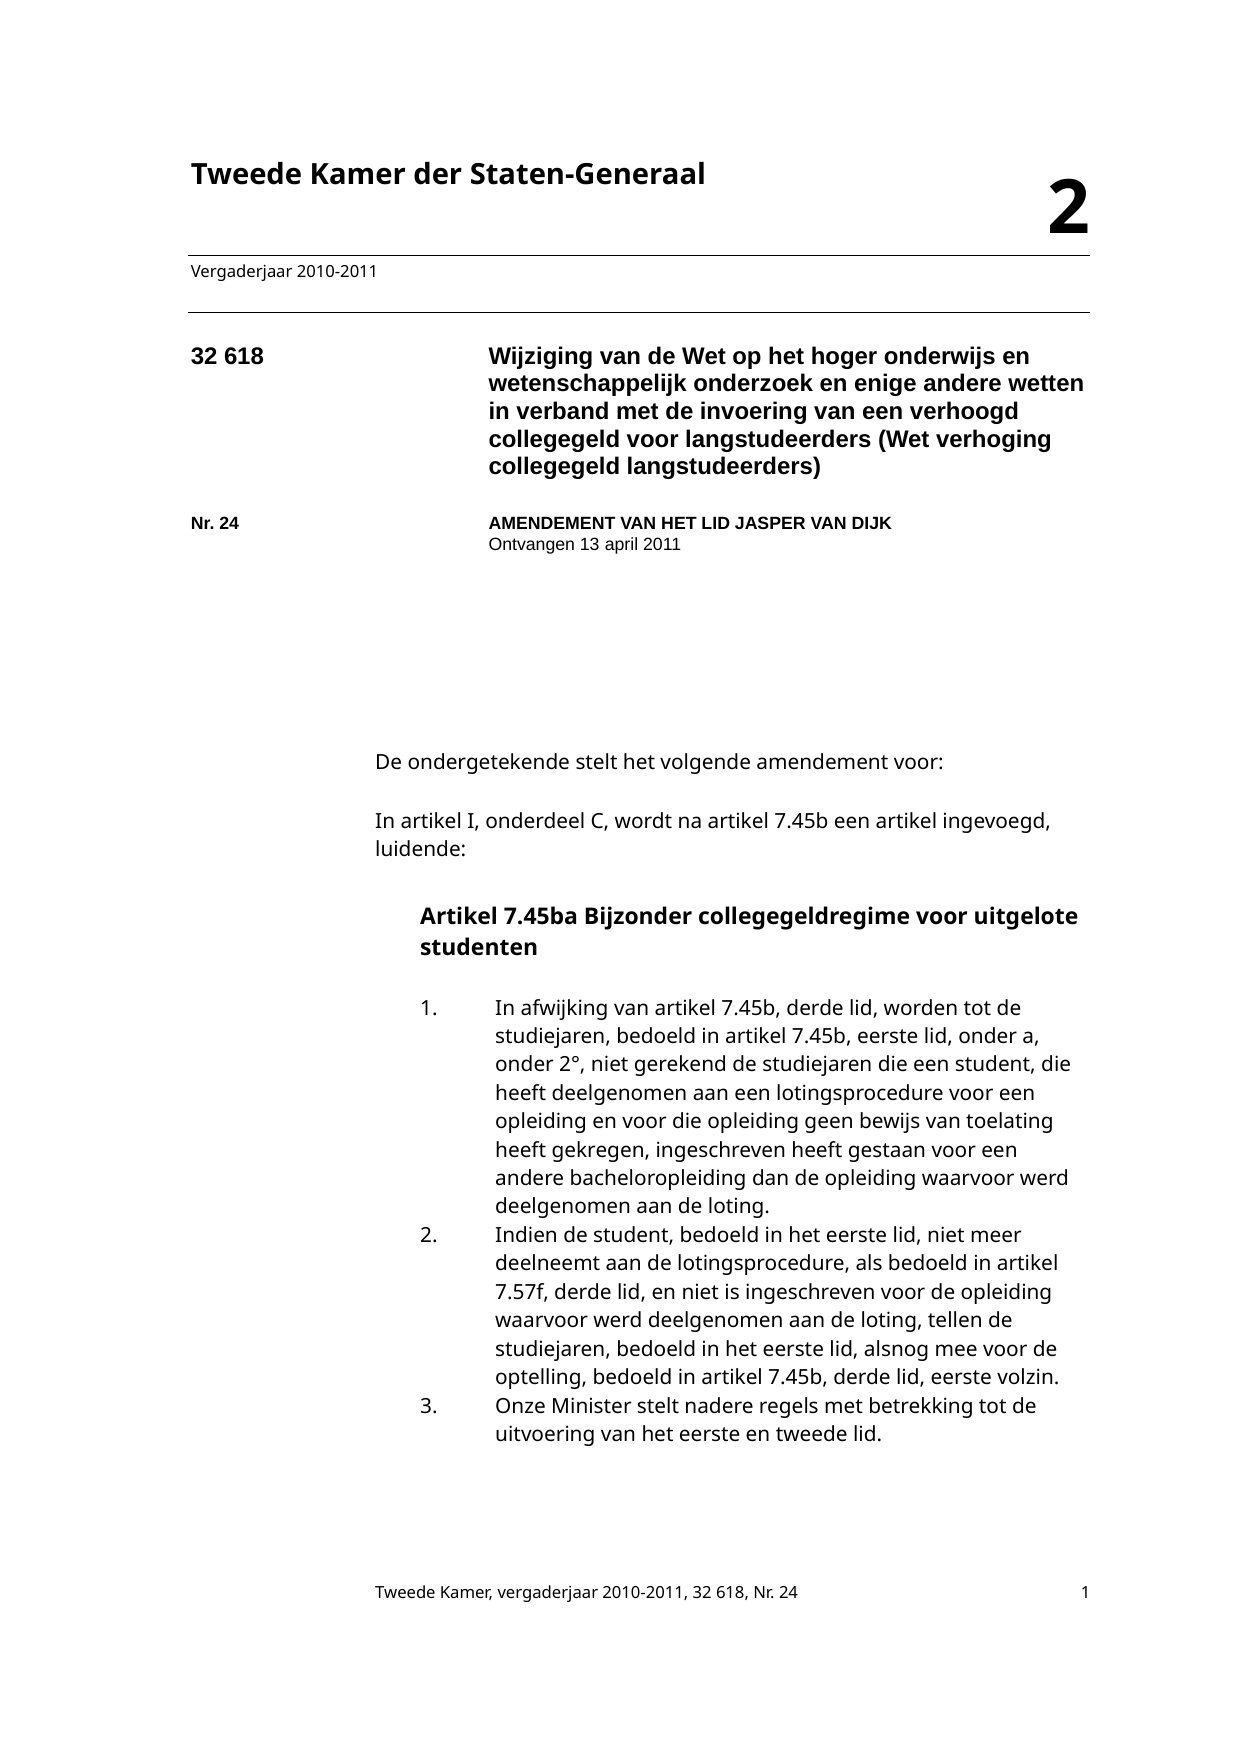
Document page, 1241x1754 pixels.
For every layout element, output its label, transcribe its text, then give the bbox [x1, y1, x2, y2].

table_cell [485, 313, 1090, 339]
table_header 2 [910, 150, 1090, 255]
table_cell Nr. 24 [188, 510, 485, 629]
list In afwijking van artikel 7.45b, derde lid, worden tot de studiejaren, bedoeld in artikel 7.45b, eerste lid, onder a, onder 2°, niet gerekend de studiejaren die een student, die heeft deelgenomen aan een lotingsprocedure voor een opleiding en voor die opleiding geen bewijs van toelating heeft gekregen, ingeschreven heeft gestaan voor een andere bacheloropleiding dan de opleiding waarvoor werd deelgenomen aan de loting. [420, 993, 1090, 1220]
text In artikel I, onderdeel C, wordt na artikel 7.45b een artikel ingevoegd, luidende: [375, 806, 1090, 863]
table_cell Wijziging van de Wet op het hoger onderwijs en wetenschappelijk onderzoek en enige andere wetten in verband met de invoering van een verhoogd collegegeld voor langstudeerders (Wet verhoging collegegeld langstudeerders) [485, 339, 1090, 510]
text De ondergetekende stelt het volgende amendement voor: [375, 747, 1090, 776]
table_cell AMENDEMENT VAN HET LID JASPER VAN DIJK Ontvangen 13 april 2011 [485, 510, 1090, 629]
table_header Tweede Kamer der Staten-Generaal [188, 150, 909, 255]
table_cell [188, 313, 485, 339]
table_cell [485, 256, 1090, 312]
subtitle Artikel 7.45ba Bijzonder collegegeldregime voor uitgelote studenten [420, 900, 1090, 963]
list Onze Minister stelt nadere regels met betrekking tot de uitvoering van het eerste en tweede lid. [420, 1391, 1090, 1448]
table_cell 32 618 [188, 339, 485, 510]
table_cell Vergaderjaar 2010-2011 [188, 256, 485, 312]
list Indien de student, bedoeld in het eerste lid, niet meer deelneemt aan de lotingsprocedure, als bedoeld in artikel 7.57f, derde lid, en niet is ingeschreven voor de opleiding waarvoor werd deelgenomen aan de loting, tellen de studiejaren, bedoeld in het eerste lid, alsnog mee voor de optelling, bedoeld in artikel 7.45b, derde lid, eerste volzin. [420, 1220, 1090, 1391]
